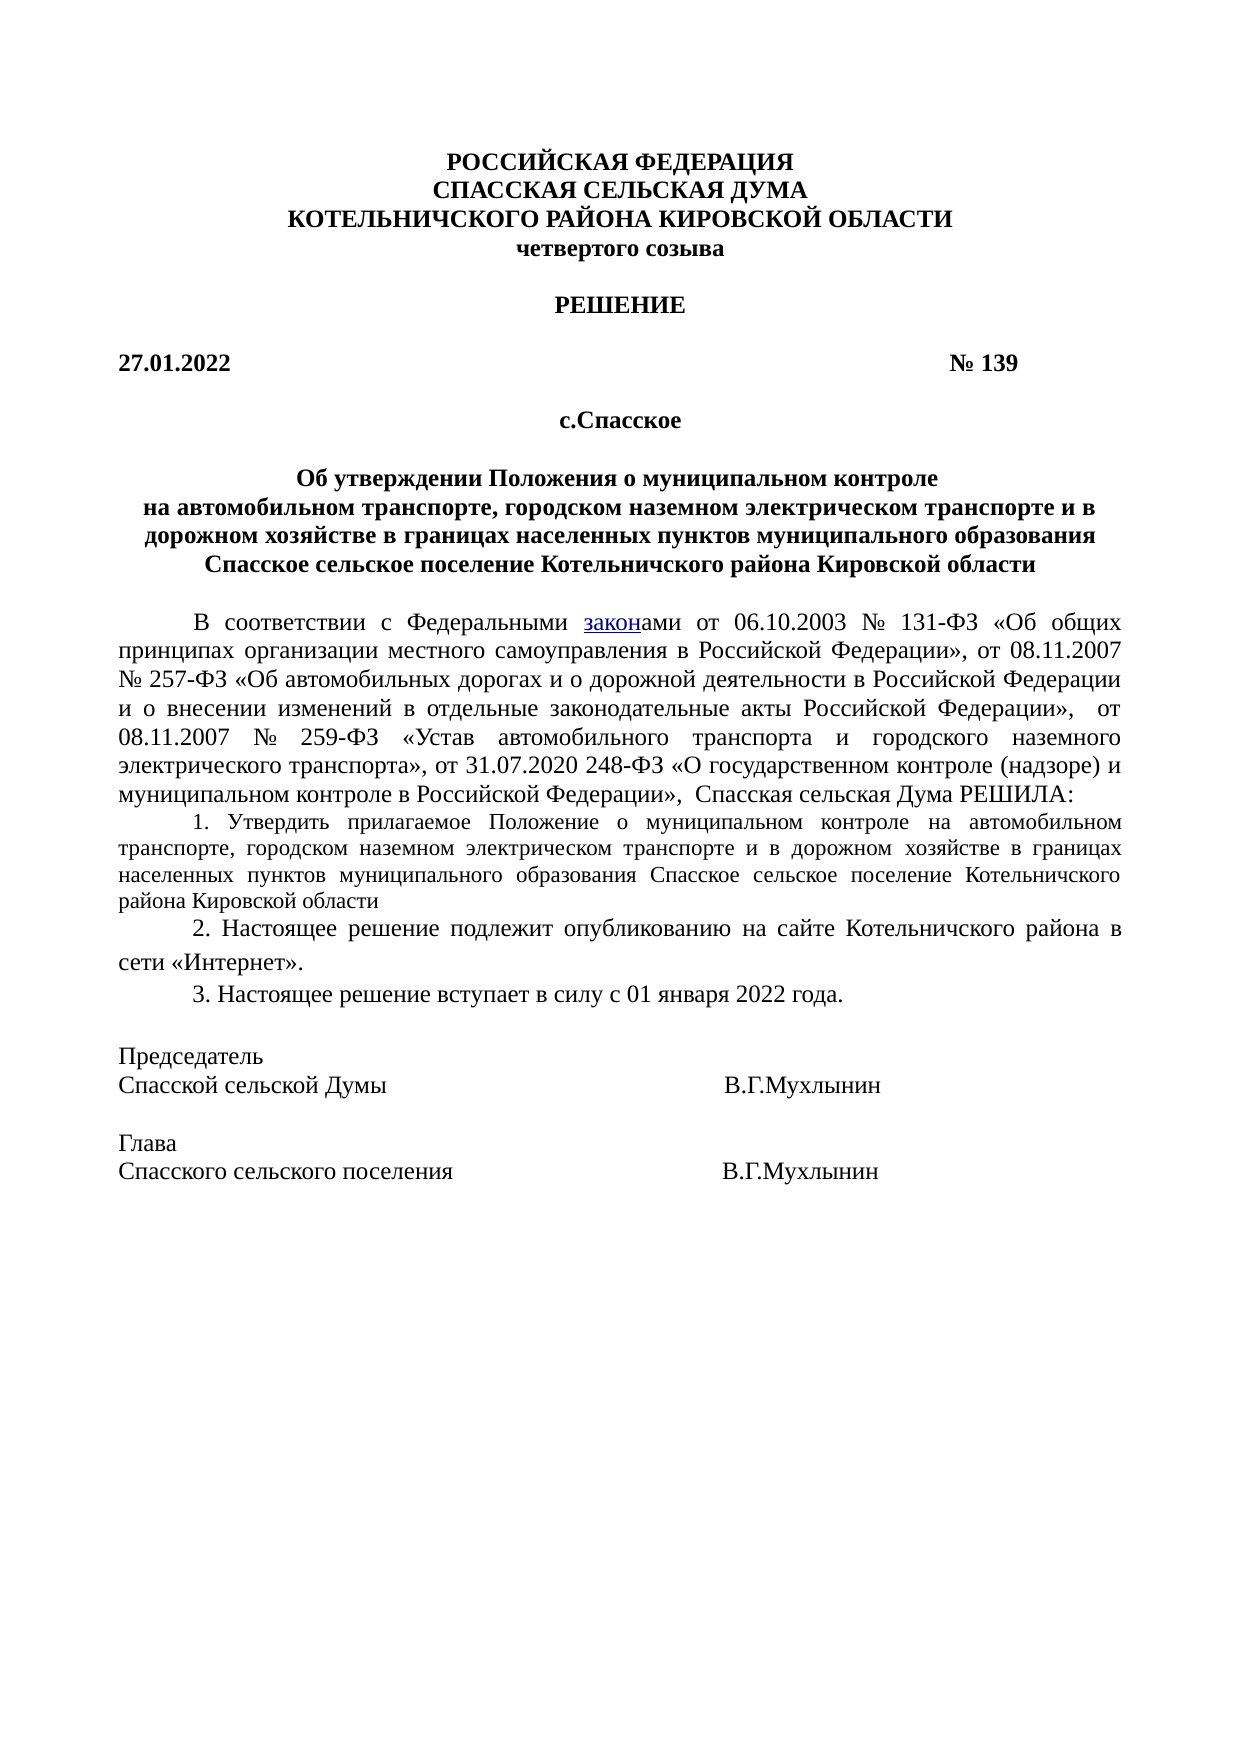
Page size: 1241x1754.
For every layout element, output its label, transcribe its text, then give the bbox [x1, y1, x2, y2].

text РЕШЕНИЕ [118, 291, 1122, 319]
text Председатель [118, 1041, 1122, 1070]
text Об утверждении Положения о муниципальном контроле [118, 463, 1122, 492]
text Спасской сельской Думы В.Г.Мухлынин [118, 1070, 1122, 1099]
text с.Спасское [118, 406, 1122, 434]
text В соответствии с Федеральными законами от 06.10.2003 № 131-ФЗ «Об общих принципах организации местного самоуправления в Российской Федерации», от 08.11.2007 № 257-ФЗ «Об автомобильных дорогах и о дорожной деятельности в Российской Федерации и о внесении изменений в отдельные законодательные акты Российской Федерации», от 08.11.2007 № 259-ФЗ «Устав автомобильного транспорта и городского наземного электрического транспорта», от 31.07.2020 248-ФЗ «О государственном контроле (надзоре) и муниципальном контроле в Российской Федерации», Спасская сельская Дума РЕШИЛА: [118, 607, 1122, 808]
text СПАССКАЯ СЕЛЬСКАЯ ДУМА КОТЕЛЬНИЧСКОГО РАЙОНА КИРОВСКОЙ ОБЛАСТИ [118, 176, 1122, 233]
text 1. Утвердить прилагаемое Положение о муниципальном контроле на автомобильном транспорте, городском наземном электрическом транспорте и в дорожном хозяйстве в границах населенных пунктов муниципального образования Спасское сельское поселение Котельничского района Кировской области [118, 808, 1122, 913]
text 27.01.2022 № 139 [118, 348, 1122, 377]
text четвертого созыва [118, 233, 1122, 262]
text РОССИЙСКАЯ ФЕДЕРАЦИЯ [118, 147, 1122, 176]
text Глава [118, 1128, 1122, 1156]
text Спасского сельского поселения В.Г.Мухлынин [118, 1156, 1122, 1185]
text 3. Настоящее решение вступает в силу с 01 января 2022 года. [118, 979, 1122, 1008]
text на автомобильном транспорте, городском наземном электрическом транспорте и в дорожном хозяйстве в границах населенных пунктов муниципального образования Спасское сельское поселение Котельничского района Кировской области [118, 492, 1122, 578]
text 2. Настоящее решение подлежит опубликованию на сайте Котельничского района в сети «Интернет». [118, 913, 1122, 975]
